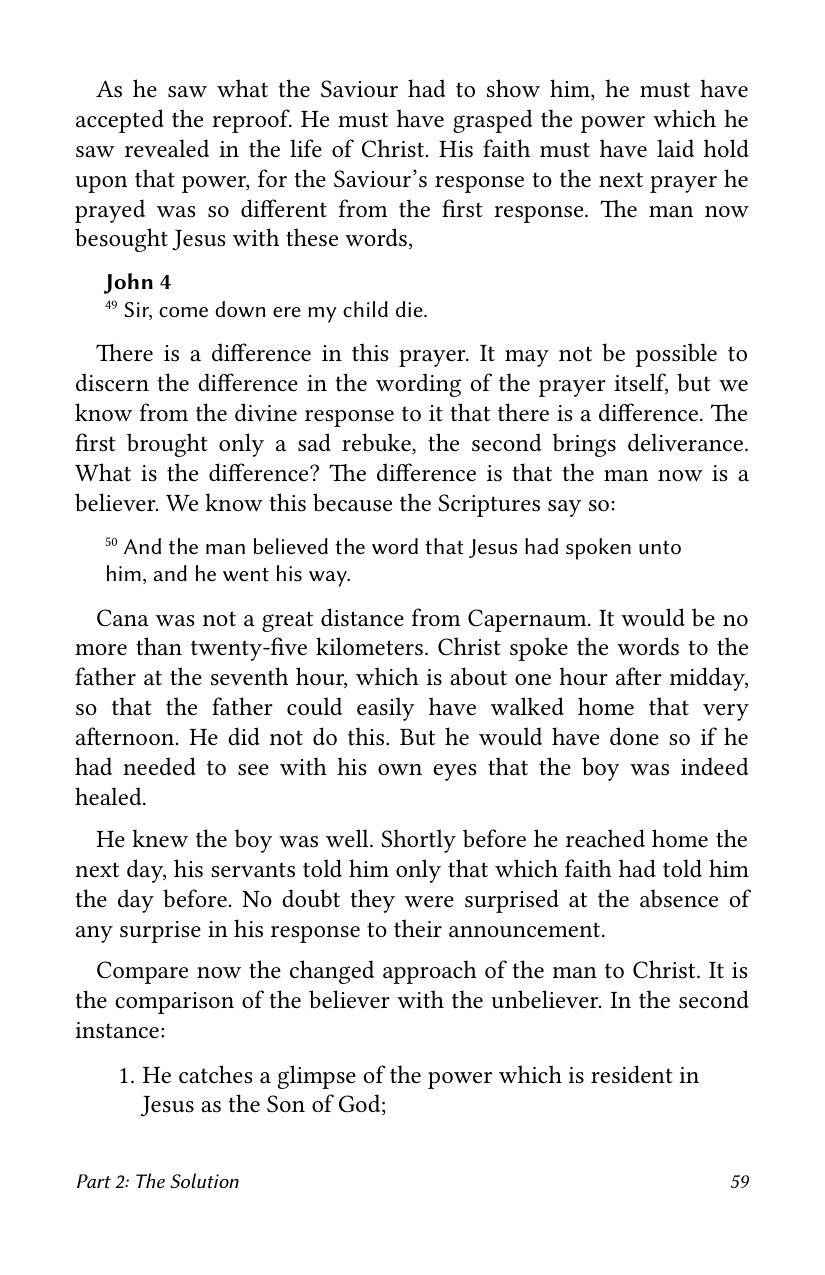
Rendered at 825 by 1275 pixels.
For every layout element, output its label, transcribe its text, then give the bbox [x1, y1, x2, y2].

text 49 Sir, come down ere my child die. [105, 297, 720, 323]
text As he saw what the Saviour had to show him, he must have accepted the reproof. He must have grasped the power which he saw revealed in the life of Christ. His faith must have laid hold upon that power, for the Saviour’s response to the next prayer he prayed was so different from the first response. The man now besought Jesus with these words, [75, 75, 750, 253]
text There is a difference in this prayer. It may not be possible to discern the difference in the wording of the prayer itself, but we know from the divine response to it that there is a difference. The first brought only a sad rebuke, the second brings deliverance. What is the difference? The difference is that the man now is a believer. We know this because the Scriptures say so: [75, 339, 750, 517]
text He knew the boy was well. Shortly before he reached home the next day, his servants told him only that which faith had told him the day before. No doubt they were surprised at the absence of any surprise in his response to their announcement. [75, 825, 750, 943]
text Compare now the changed approach of the man to Christ. It is the comparison of the believer with the unbeliever. In the second instance: [75, 957, 750, 1045]
list He catches a glimpse of the power which is resident in Jesus as the Son of God; [135, 1061, 750, 1118]
text Cana was not a great distance from Capernaum. It would be no more than twenty-five kilometers. Christ spoke the words to the father at the seventh hour, which is about one hour after midday, so that the father could easily have walked home that very afternoon. He did not do this. But he would have done so if he had needed to see with his own eyes that the boy was indeed healed. [75, 603, 750, 811]
text John 4 [105, 269, 750, 296]
text 50 And the man believed the word that Jesus had spoken unto him, and he went his way. [105, 534, 720, 587]
